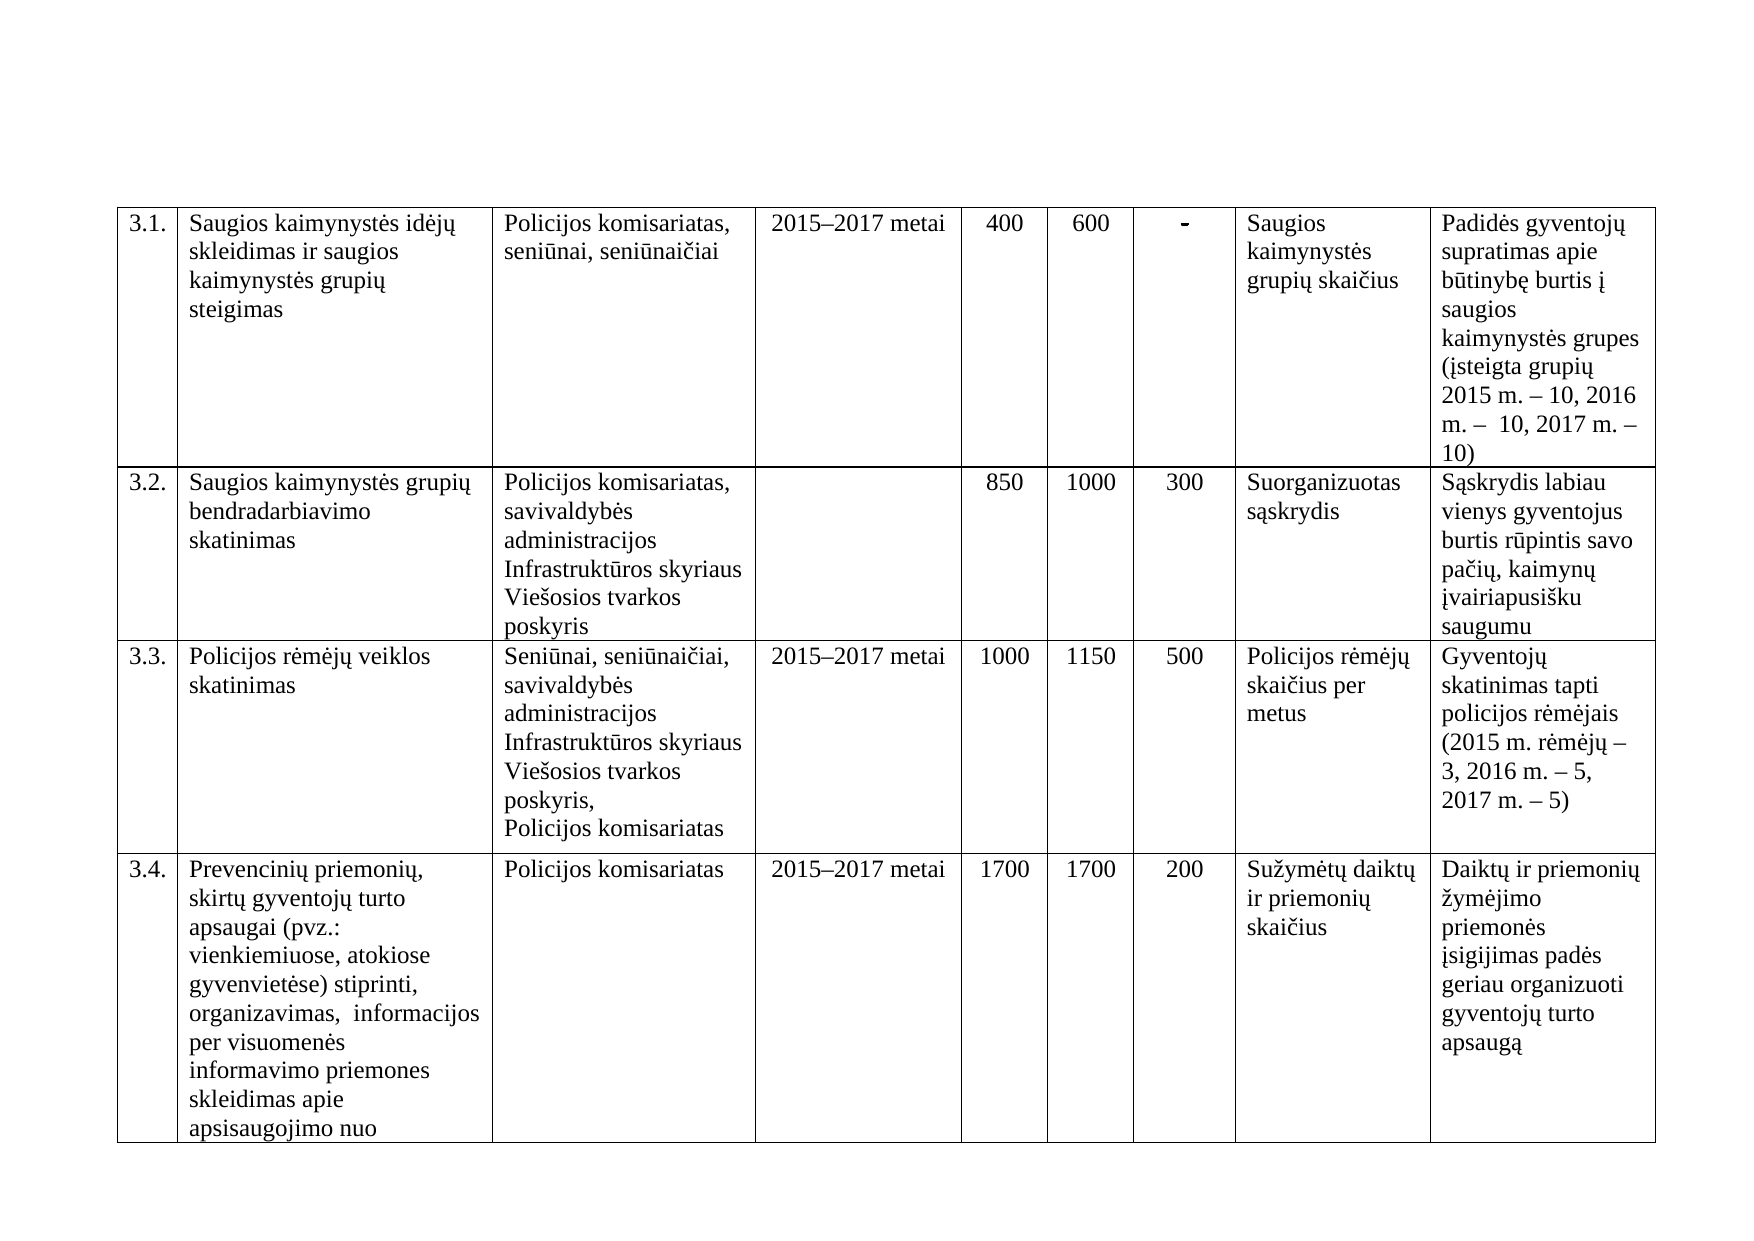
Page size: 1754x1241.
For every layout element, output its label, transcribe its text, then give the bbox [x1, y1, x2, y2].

table_cell Seniūnai, seniūnaičiai, savivaldybės administracijos Infrastruktūros skyriaus Viešosios tvarkos poskyris, Policijos komisariatas [493, 641, 755, 853]
table_cell 1150 [1048, 641, 1133, 853]
table_cell Daiktų ir priemonių žymėjimo priemonės įsigijimas padės geriau organizuoti gyventojų turto apsaugą [1431, 854, 1655, 1142]
table_cell 1700 [1048, 854, 1133, 1142]
table_cell Prevencinių priemonių, skirtų gyventojų turto apsaugai (pvz.: vienkiemiuose, atokiose gyvenvietėse) stiprinti, organizavimas, informacijos per visuomenės informavimo priemones skleidimas apie apsisaugojimo nuo [178, 854, 492, 1142]
table_cell - [1134, 208, 1235, 466]
table_cell Saugios kaimynystės grupių bendradarbiavimo skatinimas [178, 468, 492, 640]
table_cell 3.4. [118, 854, 177, 1142]
table_cell 850 [962, 468, 1047, 640]
table_cell Padidės gyventojų supratimas apie būtinybę burtis į saugios kaimynystės grupes (įsteigta grupių 2015 m. – 10, 2016 m. – 10, 2017 m. – 10) [1431, 208, 1655, 466]
table_cell 1000 [1048, 468, 1133, 640]
table_cell Policijos rėmėjų veiklos skatinimas [178, 641, 492, 853]
table_cell Policijos komisariatas, seniūnai, seniūnaičiai [493, 208, 755, 466]
table_cell Saugios kaimynystės idėjų skleidimas ir saugios kaimynystės grupių steigimas [178, 208, 492, 466]
table_cell Policijos komisariatas, savivaldybės administracijos Infrastruktūros skyriaus Viešosios tvarkos poskyris [493, 468, 755, 640]
table_cell Sąskrydis labiau vienys gyventojus burtis rūpintis savo pačių, kaimynų įvairiapusišku saugumu [1431, 468, 1655, 640]
table_cell Sužymėtų daiktų ir priemonių skaičius [1236, 854, 1430, 1142]
table_cell 2015–2017 metai [756, 641, 961, 853]
table_cell 200 [1134, 854, 1235, 1142]
table_cell 1000 [962, 641, 1047, 853]
table_cell 600 [1048, 208, 1133, 466]
table_cell 3.3. [118, 641, 177, 853]
table_cell 1700 [962, 854, 1047, 1142]
table_cell Suorganizuotas sąskrydis [1236, 468, 1430, 640]
table_cell 2015–2017 metai [756, 208, 961, 466]
table_cell 400 [962, 208, 1047, 466]
table_cell 300 [1134, 468, 1235, 640]
table_cell 500 [1134, 641, 1235, 853]
table_cell 2015–2017 metai [756, 854, 961, 1142]
table_cell Policijos komisariatas [493, 854, 755, 1142]
table_cell 3.1. [118, 208, 177, 466]
table_cell 3.2. [118, 468, 177, 640]
table_cell [756, 468, 961, 640]
table_cell Policijos rėmėjų skaičius per metus [1236, 641, 1430, 853]
table_cell Saugios kaimynystės grupių skaičius [1236, 208, 1430, 466]
table_cell Gyventojų skatinimas tapti policijos rėmėjais (2015 m. rėmėjų – 3, 2016 m. – 5, 2017 m. – 5) [1431, 641, 1655, 853]
